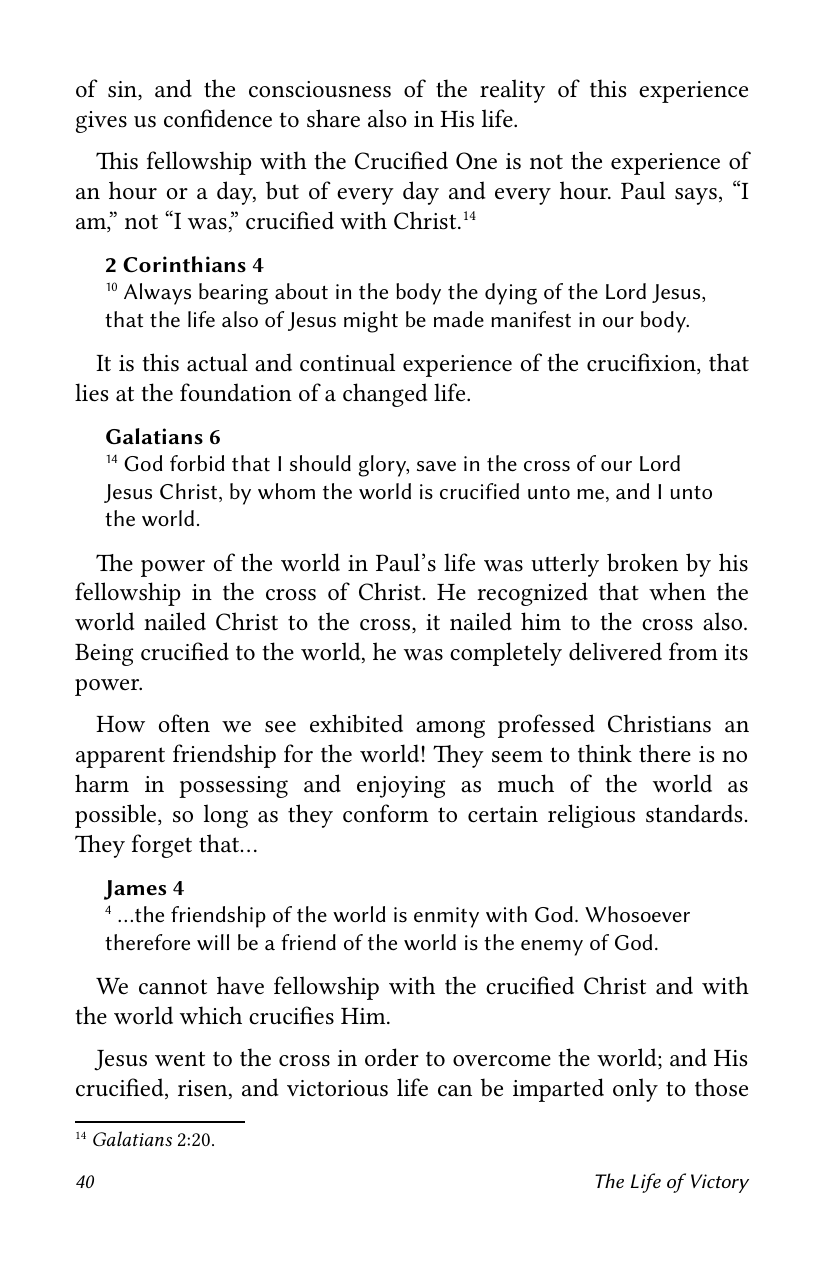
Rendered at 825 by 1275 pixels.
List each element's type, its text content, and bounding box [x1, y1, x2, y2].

text This fellowship with the Crucified One is not the experience of an hour or a day, but of every day and every hour. Paul says, “I am,” not “I was,” crucified with Christ. [75, 147, 750, 235]
text of sin, and the consciousness of the reality of this experience gives us confidence to share also in His life. [75, 75, 750, 133]
text 2 Corinthians 4 [105, 252, 750, 278]
text We cannot have fellowship with the crucified Christ and with the world which crucifies Him. [75, 972, 750, 1030]
text It is this actual and continual experience of the crucifixion, that lies at the foundation of a changed life. [75, 349, 750, 407]
text Jesus went to the cross in order to overcome the world; and His crucified, risen, and victorious life can be imparted only to those [75, 1044, 750, 1102]
text 4 ...the friendship of the world is enmity with God. Whosoever therefore will be a friend of the world is the enemy of God. [105, 902, 720, 956]
text How often we see exhibited among professed Christians an apparent friendship for the world! They seem to think there is no harm in possessing and enjoying as much of the world as possible, so long as they conform to certain religious standards. They forget that… [75, 710, 750, 858]
text 10 Always bearing about in the body the dying of the Lord Jesus, that the life also of Jesus might be made manifest in our body. [105, 279, 720, 333]
text 14 God forbid that I should glory, save in the cross of our Lord Jesus Christ, by whom the world is crucified unto me, and I unto the world. [105, 451, 720, 532]
text Galatians 2:20. [75, 1128, 750, 1152]
text James 4 [105, 874, 750, 901]
text The power of the world in Paul’s life was utterly broken by his fellowship in the cross of Christ. He recognized that when the world nailed Christ to the cross, it nailed him to the cross also. Being crucified to the world, he was completely delivered from its power. [75, 548, 750, 697]
text Galatians 6 [105, 424, 750, 450]
